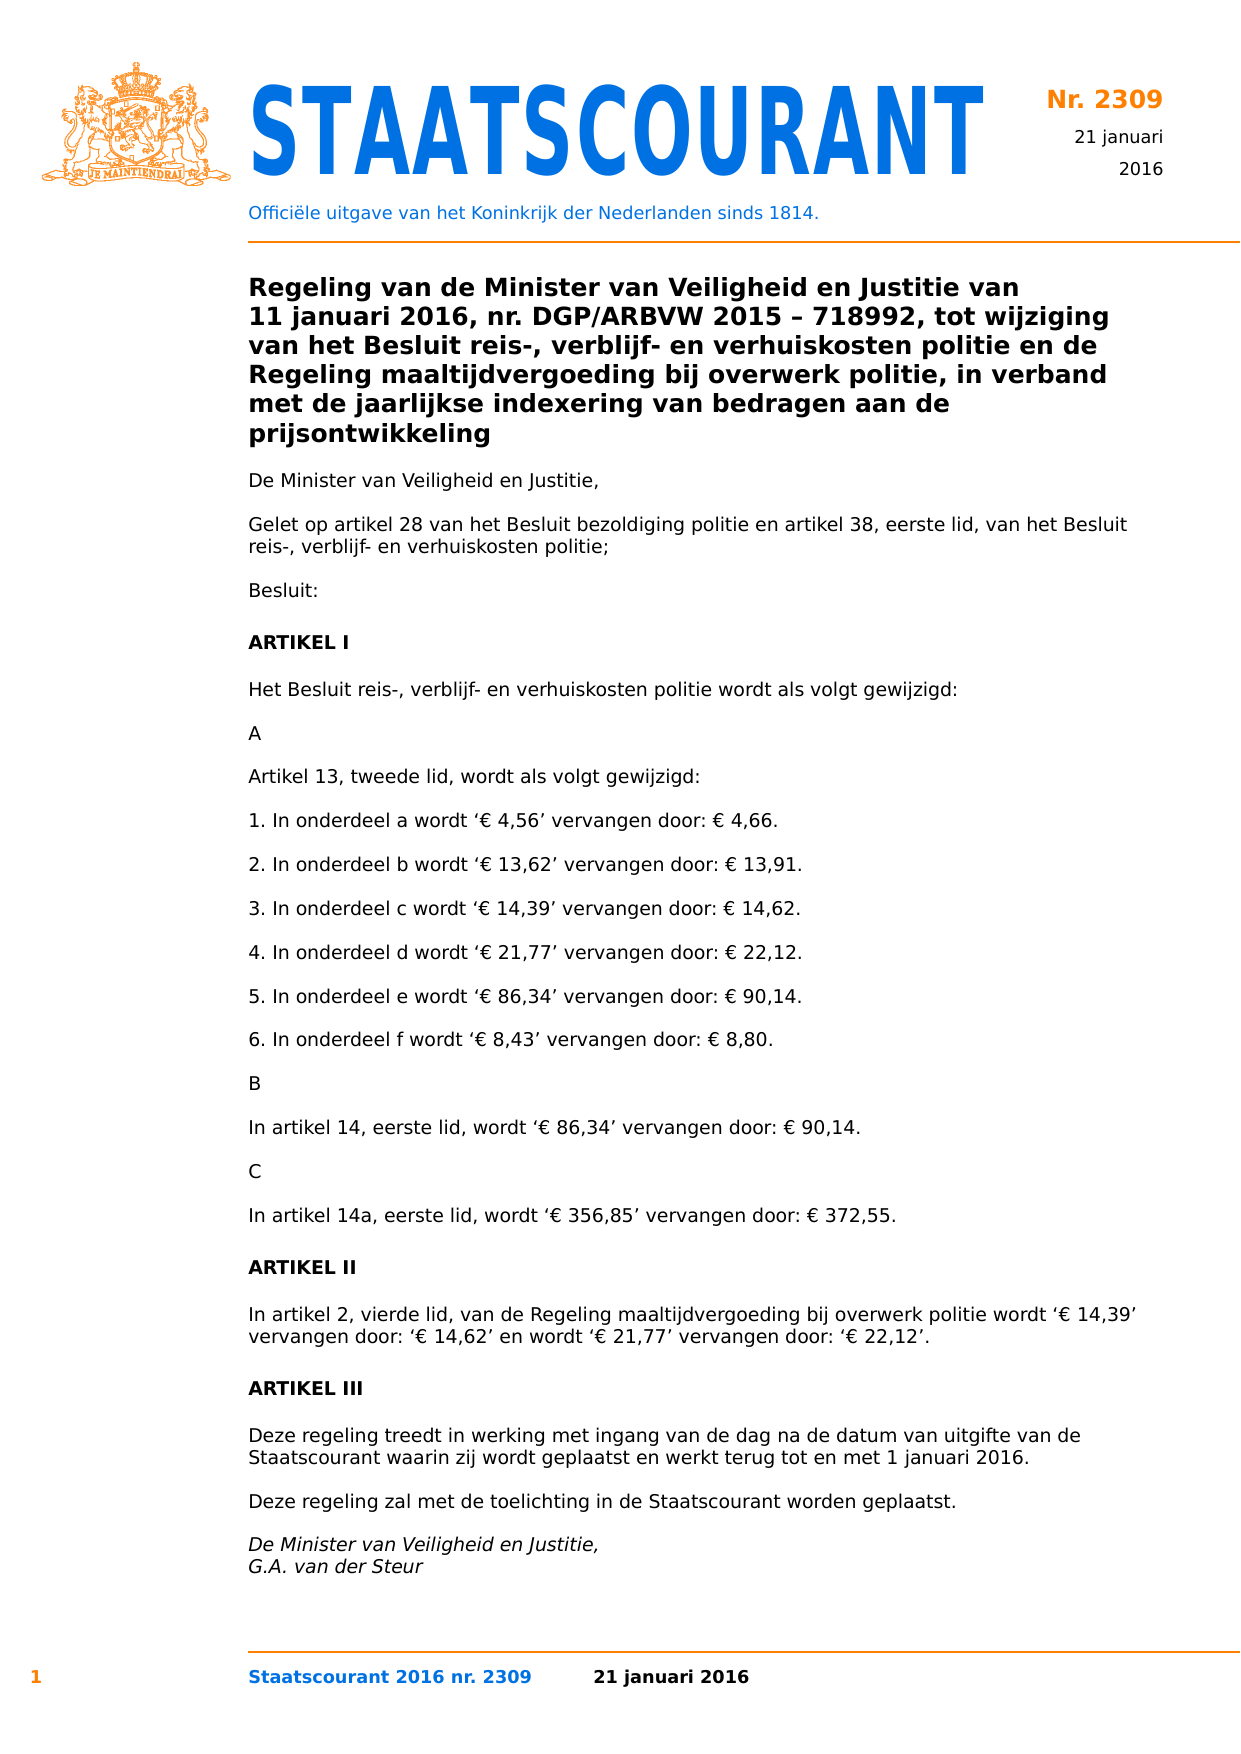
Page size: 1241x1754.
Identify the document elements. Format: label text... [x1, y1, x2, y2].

text In artikel 14a, eerste lid, wordt ‘€ 356,85’ vervangen door: € 372,55. [248, 1205, 1163, 1227]
text In artikel 2, vierde lid, van de Regeling maaltijdvergoeding bij overwerk politie wordt ‘€ 14,39’ vervangen door: ‘€ 14,62’ en wordt ‘€ 21,77’ vervangen door: ‘€ 22,12’. [248, 1304, 1163, 1348]
text 3. In onderdeel c wordt ‘€ 14,39’ vervangen door: € 14,62. [248, 898, 1163, 920]
text Besluit: [248, 579, 1163, 602]
text Artikel 13, tweede lid, wordt als volgt gewijzigd: [248, 766, 1163, 788]
subtitle Regeling van de Minister van Veiligheid en Justitie van 11 januari 2016, nr. DGP/ARBVW 2015 – 718992, tot wijziging van het Besluit reis-, verblijf- en verhuiskosten politie en de Regeling maaltijdvergoeding bij overwerk politie, in verband met de jaarlijkse indexering van bedragen aan de prijsontwikkeling [248, 273, 1163, 448]
text 4. In onderdeel d wordt ‘€ 21,77’ vervangen door: € 22,12. [248, 942, 1163, 964]
text A [248, 722, 1163, 744]
subtitle ARTIKEL II [248, 1257, 1163, 1279]
subtitle ARTIKEL I [248, 632, 1163, 653]
text Deze regeling zal met de toelichting in de Staatscourant worden geplaatst. [248, 1491, 1163, 1512]
text 5. In onderdeel e wordt ‘€ 86,34’ vervangen door: € 90,14. [248, 986, 1163, 1007]
text De Minister van Veiligheid en Justitie, G.A. van der Steur [248, 1534, 1163, 1578]
text B [248, 1073, 1163, 1095]
table_header STAATSCOURANT [248, 62, 998, 203]
text Gelet op artikel 28 van het Besluit bezoldiging politie en artikel 38, eerste lid, van het Besluit reis-, verblijf- en verhuiskosten politie; [248, 514, 1163, 558]
table_cell 21 januari [998, 121, 1240, 153]
text De Minister van Veiligheid en Justitie, [248, 470, 1163, 492]
table_header [25, 62, 248, 241]
text 1. In onderdeel a wordt ‘€ 4,56’ vervangen door: € 4,66. [248, 810, 1163, 832]
table_header Nr. 2309 [998, 62, 1240, 121]
picture [41, 62, 231, 186]
text 2. In onderdeel b wordt ‘€ 13,62’ vervangen door: € 13,91. [248, 854, 1163, 876]
text Deze regeling treedt in werking met ingang van de dag na de datum van uitgifte van de Staatscourant waarin zij wordt geplaatst en werkt terug tot en met 1 januari 2016. [248, 1425, 1163, 1469]
table_cell Officiële uitgave van het Koninkrijk der Nederlanden sinds 1814. [248, 203, 1240, 241]
text C [248, 1161, 1163, 1183]
table_cell 2016 [998, 153, 1240, 203]
text In artikel 14, eerste lid, wordt ‘€ 86,34’ vervangen door: € 90,14. [248, 1117, 1163, 1139]
text 6. In onderdeel f wordt ‘€ 8,43’ vervangen door: € 8,80. [248, 1029, 1163, 1051]
text Het Besluit reis-, verblijf- en verhuiskosten politie wordt als volgt gewijzigd: [248, 678, 1163, 701]
subtitle ARTIKEL III [248, 1378, 1163, 1400]
